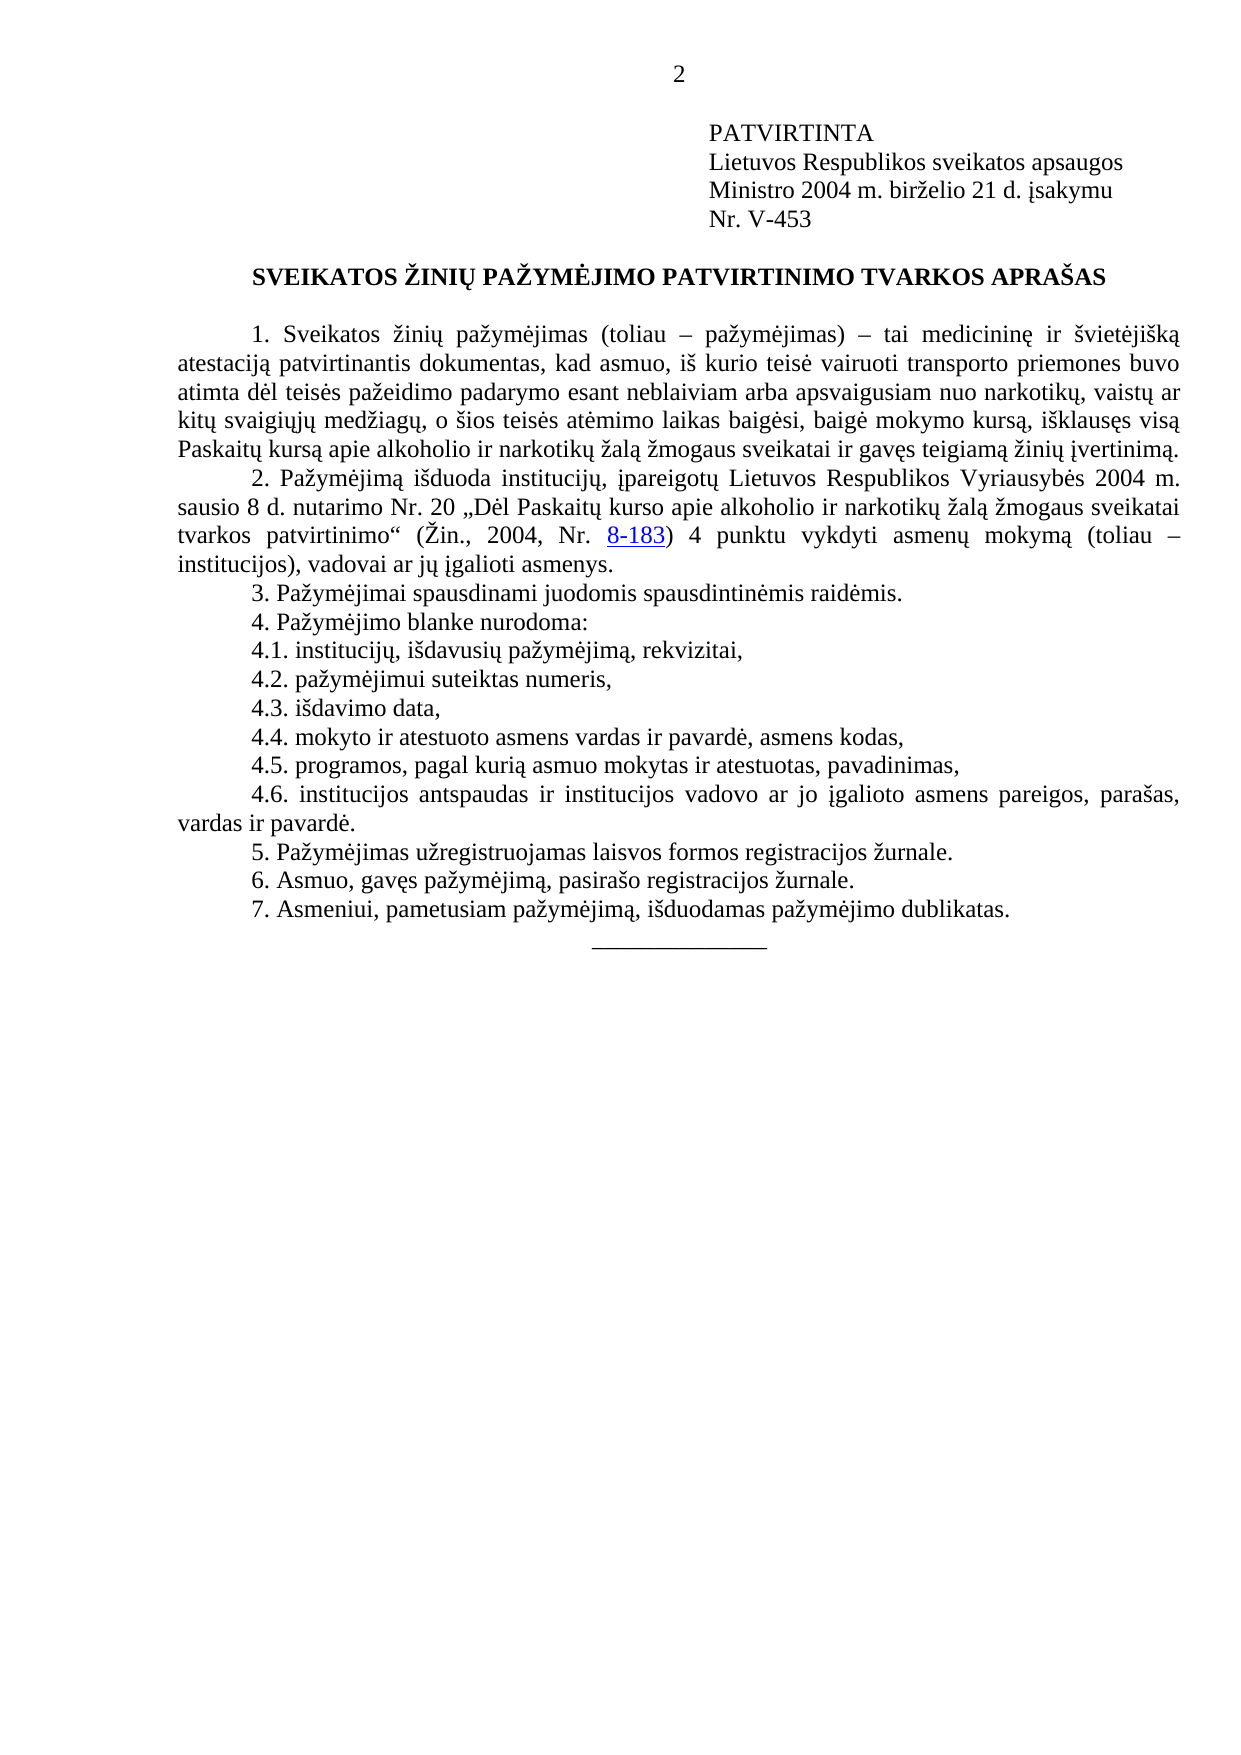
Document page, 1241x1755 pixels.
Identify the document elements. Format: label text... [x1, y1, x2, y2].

text Nr. V-453 [177, 204, 1181, 233]
text Ministro 2004 m. birželio 21 d. įsakymu [177, 176, 1181, 204]
text ______________ [177, 923, 1181, 952]
text 4.4. mokyto ir atestuoto asmens vardas ir pavardė, asmens kodas, [177, 722, 1181, 751]
text 4.6. institucijos antspaudas ir institucijos vadovo ar jo įgalioto asmens pareigos, parašas, vardas ir pavardė. [177, 779, 1181, 837]
text 4.3. išdavimo data, [177, 693, 1181, 722]
text 7. Asmeniui, pametusiam pažymėjimą, išduodamas pažymėjimo dublikatas. [177, 894, 1181, 923]
text 4.2. pažymėjimui suteiktas numeris, [177, 664, 1181, 693]
text 4. Pažymėjimo blanke nurodoma: [177, 607, 1181, 636]
text PATVIRTINTA [177, 118, 1181, 147]
text 4.5. programos, pagal kurią asmuo mokytas ir atestuotas, pavadinimas, [177, 751, 1181, 779]
text 3. Pažymėjimai spausdinami juodomis spausdintinėmis raidėmis. [177, 578, 1181, 607]
text 5. Pažymėjimas užregistruojamas laisvos formos registracijos žurnale. [177, 837, 1181, 866]
text SVEIKATOS ŽINIŲ PAŽYMĖJIMO PATVIRTINIMO TVARKOS APRAŠAS [177, 262, 1181, 291]
text 6. Asmuo, gavęs pažymėjimą, pasirašo registracijos žurnale. [177, 866, 1181, 894]
text 1. Sveikatos žinių pažymėjimas (toliau – pažymėjimas) – tai medicininę ir švietėjišką atestaciją patvirtinantis dokumentas, kad asmuo, iš kurio teisė vairuoti transporto priemones buvo atimta dėl teisės pažeidimo padarymo esant neblaiviam arba apsvaigusiam nuo narkotikų, vaistų ar kitų svaigiųjų medžiagų, o šios teisės atėmimo laikas baigėsi, baigė mokymo kursą, išklausęs visą Paskaitų kursą apie alkoholio ir narkotikų žalą žmogaus sveikatai ir gavęs teigiamą žinių įvertinimą. [177, 319, 1181, 463]
text Lietuvos Respublikos sveikatos apsaugos [177, 147, 1181, 176]
text 4.1. institucijų, išdavusių pažymėjimą, rekvizitai, [177, 636, 1181, 664]
text 2. Pažymėjimą išduoda institucijų, įpareigotų Lietuvos Respublikos Vyriausybės 2004 m. sausio 8 d. nutarimo Nr. 20 „Dėl Paskaitų kurso apie alkoholio ir narkotikų žalą žmogaus sveikatai tvarkos patvirtinimo“ (Žin., 2004, Nr. 8-183) 4 punktu vykdyti asmenų mokymą (toliau – institucijos), vadovai ar jų įgalioti asmenys. [177, 463, 1181, 578]
